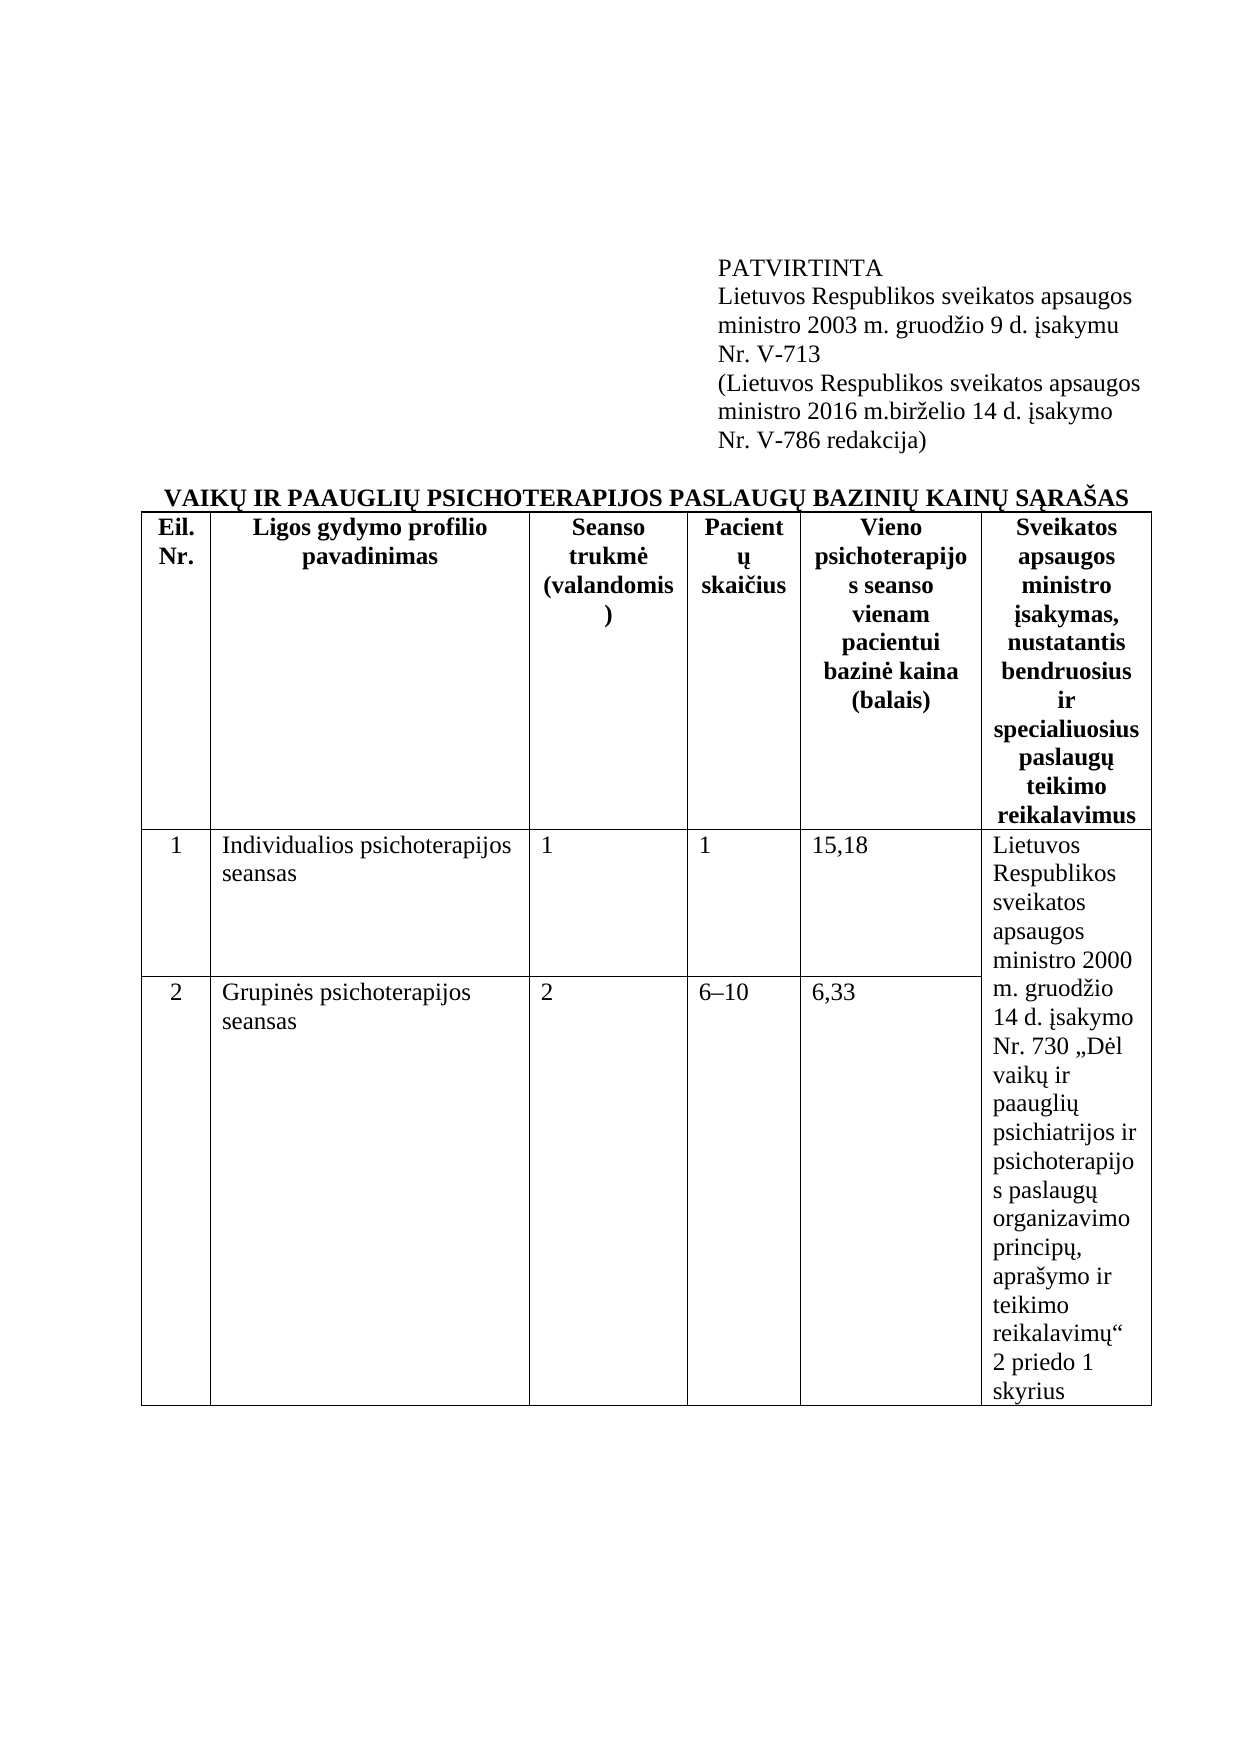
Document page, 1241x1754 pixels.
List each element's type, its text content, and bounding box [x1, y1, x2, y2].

table_cell Individualios psichoterapijos seansas [211, 830, 529, 976]
table_cell 2 [530, 977, 687, 1405]
table_cell 1 [688, 830, 800, 976]
table_cell 15,18 [801, 830, 981, 976]
table_header Pacientų skaičius [688, 513, 800, 829]
table_header Sveikatos apsaugos ministro įsakymas, nustatantis bendruosius ir specialiuosius paslaugų teikimo reikalavimus [982, 513, 1151, 829]
text (Lietuvos respublikos sveikatos apsaugos ministro 2016 m.birželio 14 d. įsakymo Nr. V-786 redakcija) [718, 368, 1152, 454]
text PATVIRTINTA [718, 253, 1152, 281]
table_cell Grupinės psichoterapijos seansas [211, 977, 529, 1405]
text VAIKŲ IR PAAUGLIŲ PSICHOTERAPIJOS PASLAUGŲ BAZINIŲ KAINŲ SĄRAŠAS [142, 483, 1152, 511]
table_cell 2 [142, 977, 210, 1405]
table_cell 1 [530, 830, 687, 976]
text Lietuvos respublikos sveikatos apsaugos ministro 2003 m. gruodžio 9 d. įsakymu Nr. V-713 [718, 281, 1152, 368]
table_header Eil. Nr. [142, 513, 210, 829]
table_header Seanso trukmė (valandomis) [530, 513, 687, 829]
table_cell 6,33 [801, 977, 981, 1405]
table_header Vieno psichoterapijos seanso vienam pacientui bazinė kaina (balais) [801, 513, 981, 829]
table_cell Lietuvos Respublikos sveikatos apsaugos ministro 2000 m. gruodžio 14 d. įsakymo Nr. 730 „Dėl vaikų ir paauglių psichiatrijos ir psichoterapijos paslaugų organizavimo principų, aprašymo ir teikimo reikalavimų“ 2 priedo 1 skyrius [982, 830, 1151, 1405]
table_cell 6–10 [688, 977, 800, 1405]
table_header Ligos gydymo profilio pavadinimas [211, 513, 529, 829]
table_cell 1 [142, 830, 210, 976]
